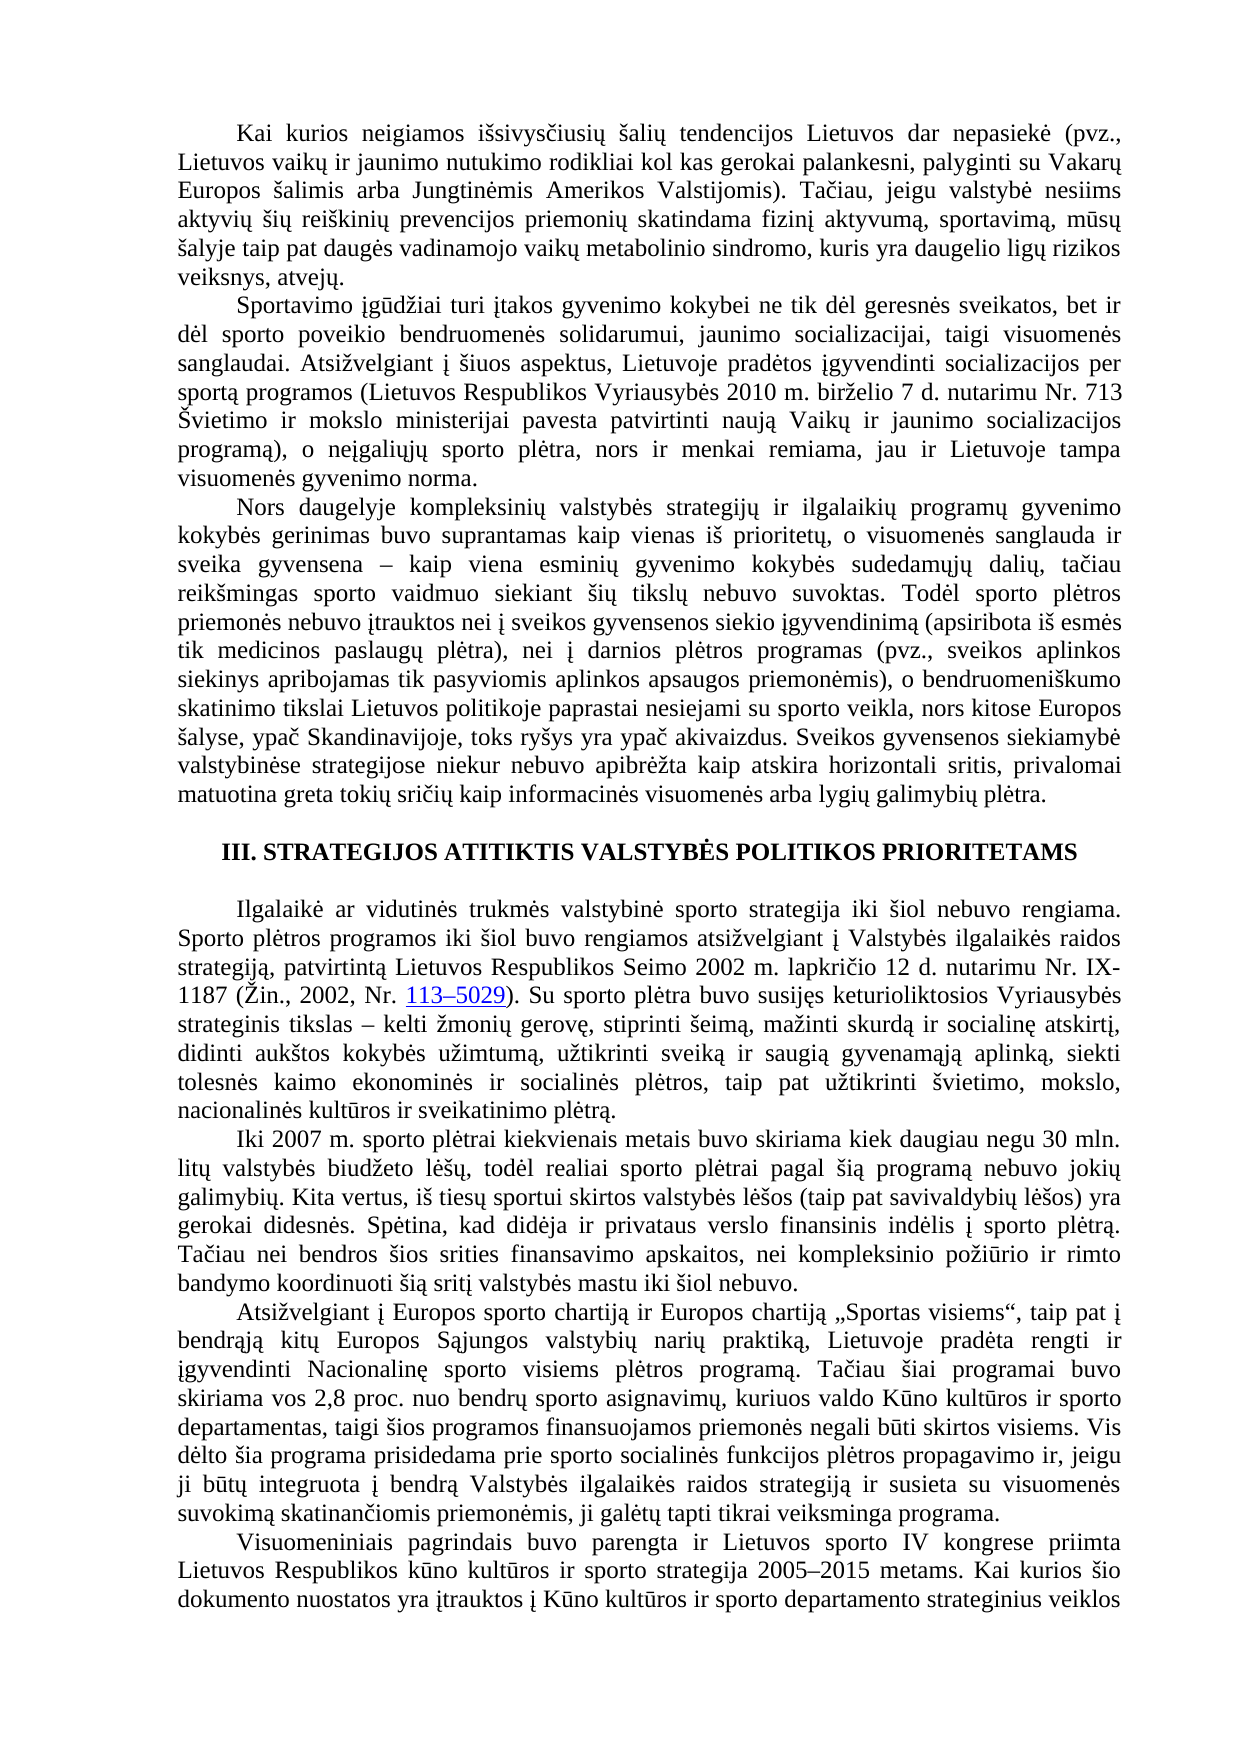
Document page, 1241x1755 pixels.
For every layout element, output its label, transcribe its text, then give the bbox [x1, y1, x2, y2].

text Ilgalaikė ar vidutinės trukmės valstybinė sporto strategija iki šiol nebuvo rengiama. Sporto plėtros programos iki šiol buvo rengiamos atsižvelgiant į Valstybės ilgalaikės raidos strategiją, patvirtintą Lietuvos Respublikos Seimo 2002 m. lapkričio 12 d. nutarimu Nr. IX-1187 (Žin., 2002, Nr. 113–5029). Su sporto plėtra buvo susijęs keturioliktosios Vyriausybės strateginis tikslas – kelti žmonių gerovę, stiprinti šeimą, mažinti skurdą ir socialinę atskirtį, didinti aukštos kokybės užimtumą, užtikrinti sveiką ir saugią gyvenamąją aplinką, siekti tolesnės kaimo ekonominės ir socialinės plėtros, taip pat užtikrinti švietimo, mokslo, nacionalinės kultūros ir sveikatinimo plėtrą. [177, 894, 1122, 1124]
text Visuomeniniais pagrindais buvo parengta ir Lietuvos sporto IV kongrese priimta Lietuvos Respublikos kūno kultūros ir sporto strategija 2005–2015 metams. Kai kurios šio dokumento nuostatos yra įtrauktos į Kūno kultūros ir sporto departamento strateginius veiklos [177, 1527, 1122, 1613]
text Atsižvelgiant į Europos sporto chartiją ir Europos chartiją „Sportas visiems“, taip pat į bendrąją kitų Europos Sąjungos valstybių narių praktiką, Lietuvoje pradėta rengti ir įgyvendinti Nacionalinę sporto visiems plėtros programą. Tačiau šiai programai buvo skiriama vos 2,8 proc. nuo bendrų sporto asignavimų, kuriuos valdo Kūno kultūros ir sporto departamentas, taigi šios programos finansuojamos priemonės negali būti skirtos visiems. Vis dėlto šia programa prisidedama prie sporto socialinės funkcijos plėtros propagavimo ir, jeigu ji būtų integruota į bendrą Valstybės ilgalaikės raidos strategiją ir susieta su visuomenės suvokimą skatinančiomis priemonėmis, ji galėtų tapti tikrai veiksminga programa. [177, 1297, 1122, 1527]
text III. STRATEGIJOS ATITIKTIS VALSTYBĖS POLITIKOS PRIORITETAMS [177, 837, 1122, 866]
text Sportavimo įgūdžiai turi įtakos gyvenimo kokybei ne tik dėl geresnės sveikatos, bet ir dėl sporto poveikio bendruomenės solidarumui, jaunimo socializacijai, taigi visuomenės sanglaudai. Atsižvelgiant į šiuos aspektus, Lietuvoje pradėtos įgyvendinti socializacijos per sportą programos (Lietuvos Respublikos Vyriausybės 2010 m. birželio 7 d. nutarimu Nr. 713 Švietimo ir mokslo ministerijai pavesta patvirtinti naują Vaikų ir jaunimo socializacijos programą), o neįgaliųjų sporto plėtra, nors ir menkai remiama, jau ir Lietuvoje tampa visuomenės gyvenimo norma. [177, 291, 1122, 492]
text Iki 2007 m. sporto plėtrai kiekvienais metais buvo skiriama kiek daugiau negu 30 mln. litų valstybės biudžeto lėšų, todėl realiai sporto plėtrai pagal šią programą nebuvo jokių galimybių. Kita vertus, iš tiesų sportui skirtos valstybės lėšos (taip pat savivaldybių lėšos) yra gerokai didesnės. Spėtina, kad didėja ir privataus verslo finansinis indėlis į sporto plėtrą. Tačiau nei bendros šios srities finansavimo apskaitos, nei kompleksinio požiūrio ir rimto bandymo koordinuoti šią sritį valstybės mastu iki šiol nebuvo. [177, 1124, 1122, 1297]
text Kai kurios neigiamos išsivysčiusių šalių tendencijos Lietuvos dar nepasiekė (pvz., Lietuvos vaikų ir jaunimo nutukimo rodikliai kol kas gerokai palankesni, palyginti su Vakarų Europos šalimis arba Jungtinėmis Amerikos Valstijomis). Tačiau, jeigu valstybė nesiims aktyvių šių reiškinių prevencijos priemonių skatindama fizinį aktyvumą, sportavimą, mūsų šalyje taip pat daugės vadinamojo vaikų metabolinio sindromo, kuris yra daugelio ligų rizikos veiksnys, atvejų. [177, 118, 1122, 291]
text Nors daugelyje kompleksinių valstybės strategijų ir ilgalaikių programų gyvenimo kokybės gerinimas buvo suprantamas kaip vienas iš prioritetų, o visuomenės sanglauda ir sveika gyvensena – kaip viena esminių gyvenimo kokybės sudedamųjų dalių, tačiau reikšmingas sporto vaidmuo siekiant šių tikslų nebuvo suvoktas. Todėl sporto plėtros priemonės nebuvo įtrauktos nei į sveikos gyvensenos siekio įgyvendinimą (apsiribota iš esmės tik medicinos paslaugų plėtra), nei į darnios plėtros programas (pvz., sveikos aplinkos siekinys apribojamas tik pasyviomis aplinkos apsaugos priemonėmis), o bendruomeniškumo skatinimo tikslai Lietuvos politikoje paprastai nesiejami su sporto veikla, nors kitose Europos šalyse, ypač Skandinavijoje, toks ryšys yra ypač akivaizdus. Sveikos gyvensenos siekiamybė valstybinėse strategijose niekur nebuvo apibrėžta kaip atskira horizontali sritis, privalomai matuotina greta tokių sričių kaip informacinės visuomenės arba lygių galimybių plėtra. [177, 492, 1122, 808]
